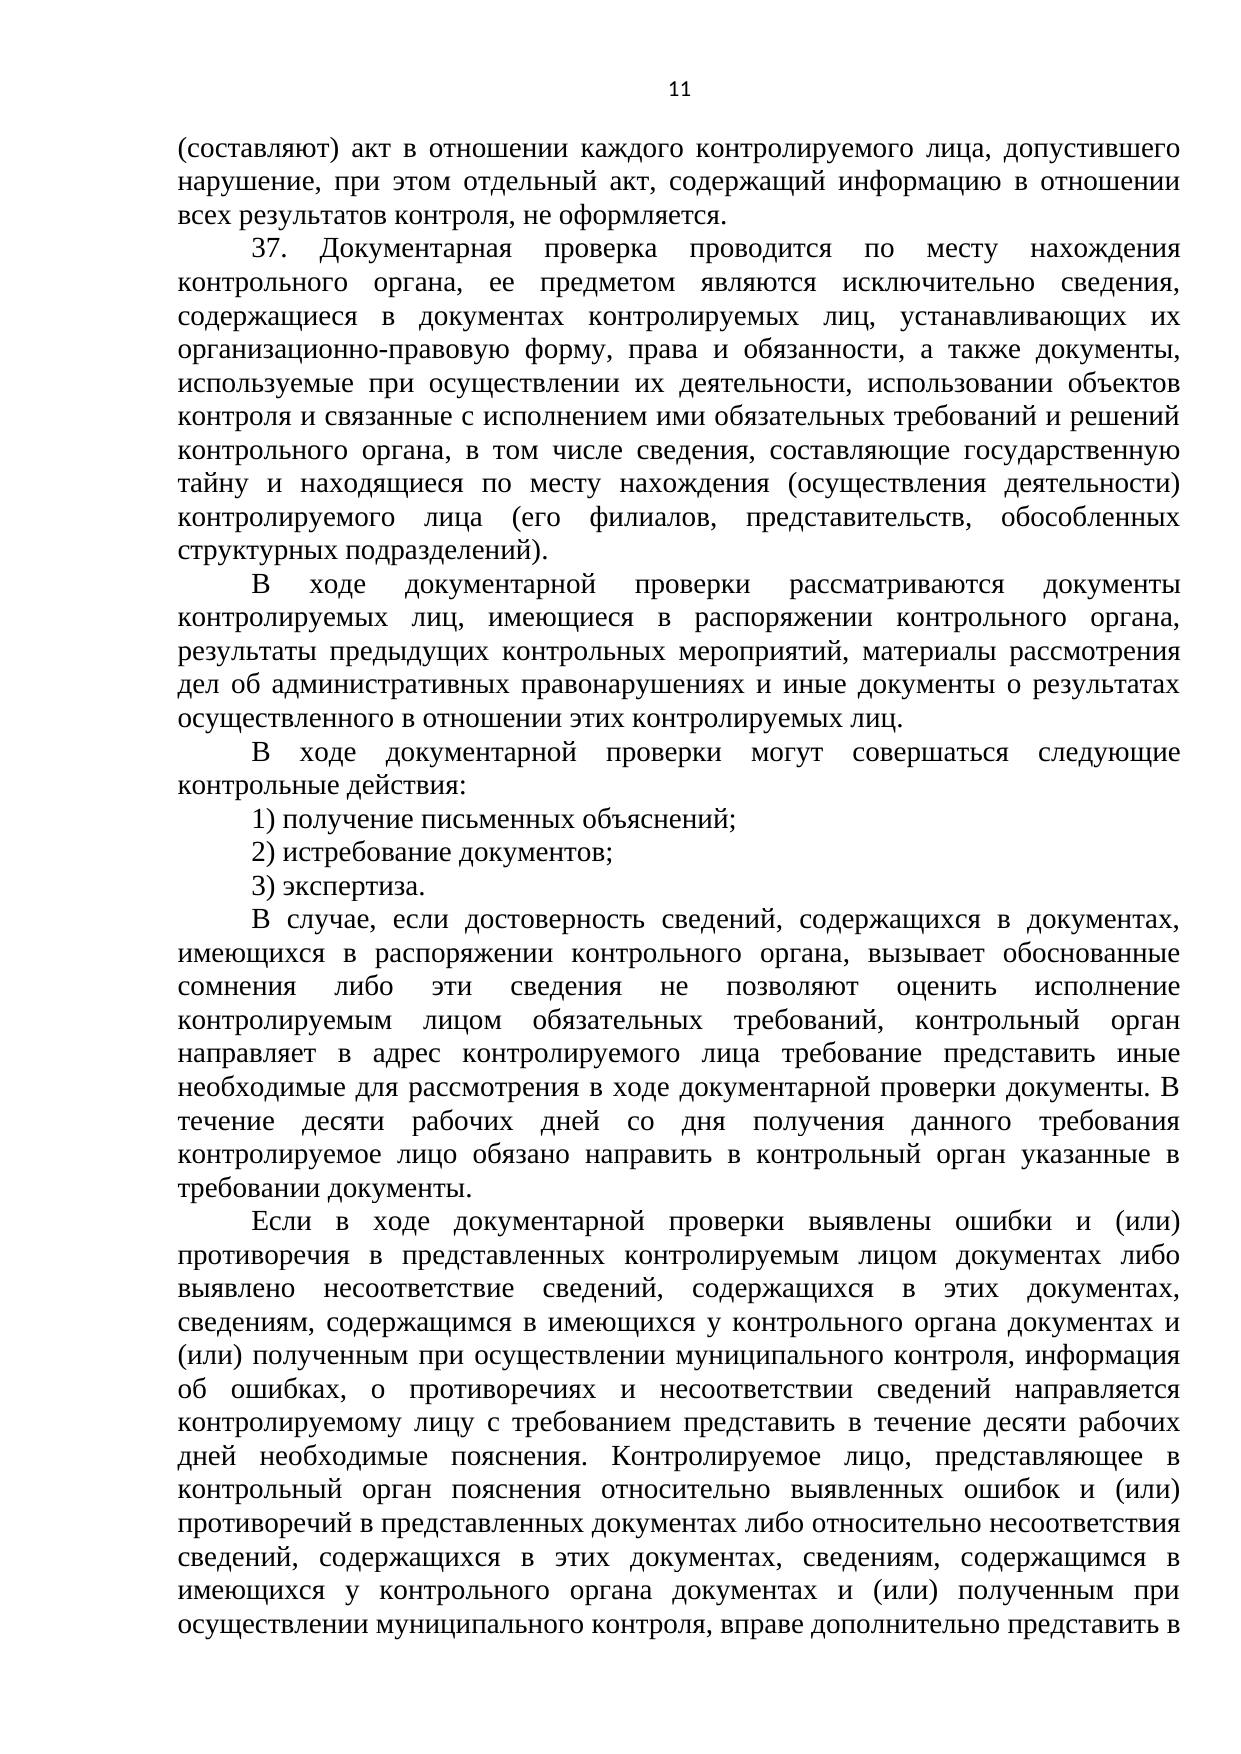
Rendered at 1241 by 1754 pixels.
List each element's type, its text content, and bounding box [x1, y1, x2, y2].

text В случае, если достоверность сведений, содержащихся в документах, имеющихся в распоряжении контрольного органа, вызывает обоснованные сомнения либо эти сведения не позволяют оценить исполнение контролируемым лицом обязательных требований, контрольный орган направляет в адрес контролируемого лица требование представить иные необходимые для рассмотрения в ходе документарной проверки документы. В течение десяти рабочих дней со дня получения данного требования контролируемое лицо обязано направить в контрольный орган указанные в требовании документы. [177, 901, 1181, 1203]
text В ходе документарной проверки могут совершаться следующие контрольные действия: [177, 734, 1181, 801]
text 3) экспертиза. [177, 868, 1181, 901]
text В ходе документарной проверки рассматриваются документы контролируемых лиц, имеющиеся в распоряжении контрольного органа, результаты предыдущих контрольных мероприятий, материалы рассмотрения дел об административных правонарушениях и иные документы о результатах осуществленного в отношении этих контролируемых лиц. [177, 566, 1181, 734]
text (составляют) акт в отношении каждого контролируемого лица, допустившего нарушение, при этом отдельный акт, содержащий информацию в отношении всех результатов контроля, не оформляется. [177, 130, 1181, 231]
text 2) истребование документов; [177, 834, 1181, 868]
text Если в ходе документарной проверки выявлены ошибки и (или) противоречия в представленных контролируемым лицом документах либо выявлено несоответствие сведений, содержащихся в этих документах, сведениям, содержащимся в имеющихся у контрольного органа документах и (или) полученным при осуществлении муниципального контроля, информация об ошибках, о противоречиях и несоответствии сведений направляется контролируемому лицу с требованием представить в течение десяти рабочих дней необходимые пояснения. Контролируемое лицо, представляющее в контрольный орган пояснения относительно выявленных ошибок и (или) противоречий в представленных документах либо относительно несоответствия сведений, содержащихся в этих документах, сведениям, содержащимся в имеющихся у контрольного органа документах и (или) полученным при осуществлении муниципального контроля, вправе дополнительно представить в [177, 1203, 1181, 1639]
text 1) получение письменных объяснений; [177, 801, 1181, 834]
text 37. Документарная проверка проводится по месту нахождения контрольного органа, ее предметом являются исключительно сведения, содержащиеся в документах контролируемых лиц, устанавливающих их организационно-правовую форму, права и обязанности, а также документы, используемые при осуществлении их деятельности, использовании объектов контроля и связанные с исполнением ими обязательных требований и решений контрольного органа, в том числе сведения, составляющие государственную тайну и находящиеся по месту нахождения (осуществления деятельности) контролируемого лица (его филиалов, представительств, обособленных структурных подразделений). [177, 231, 1181, 566]
